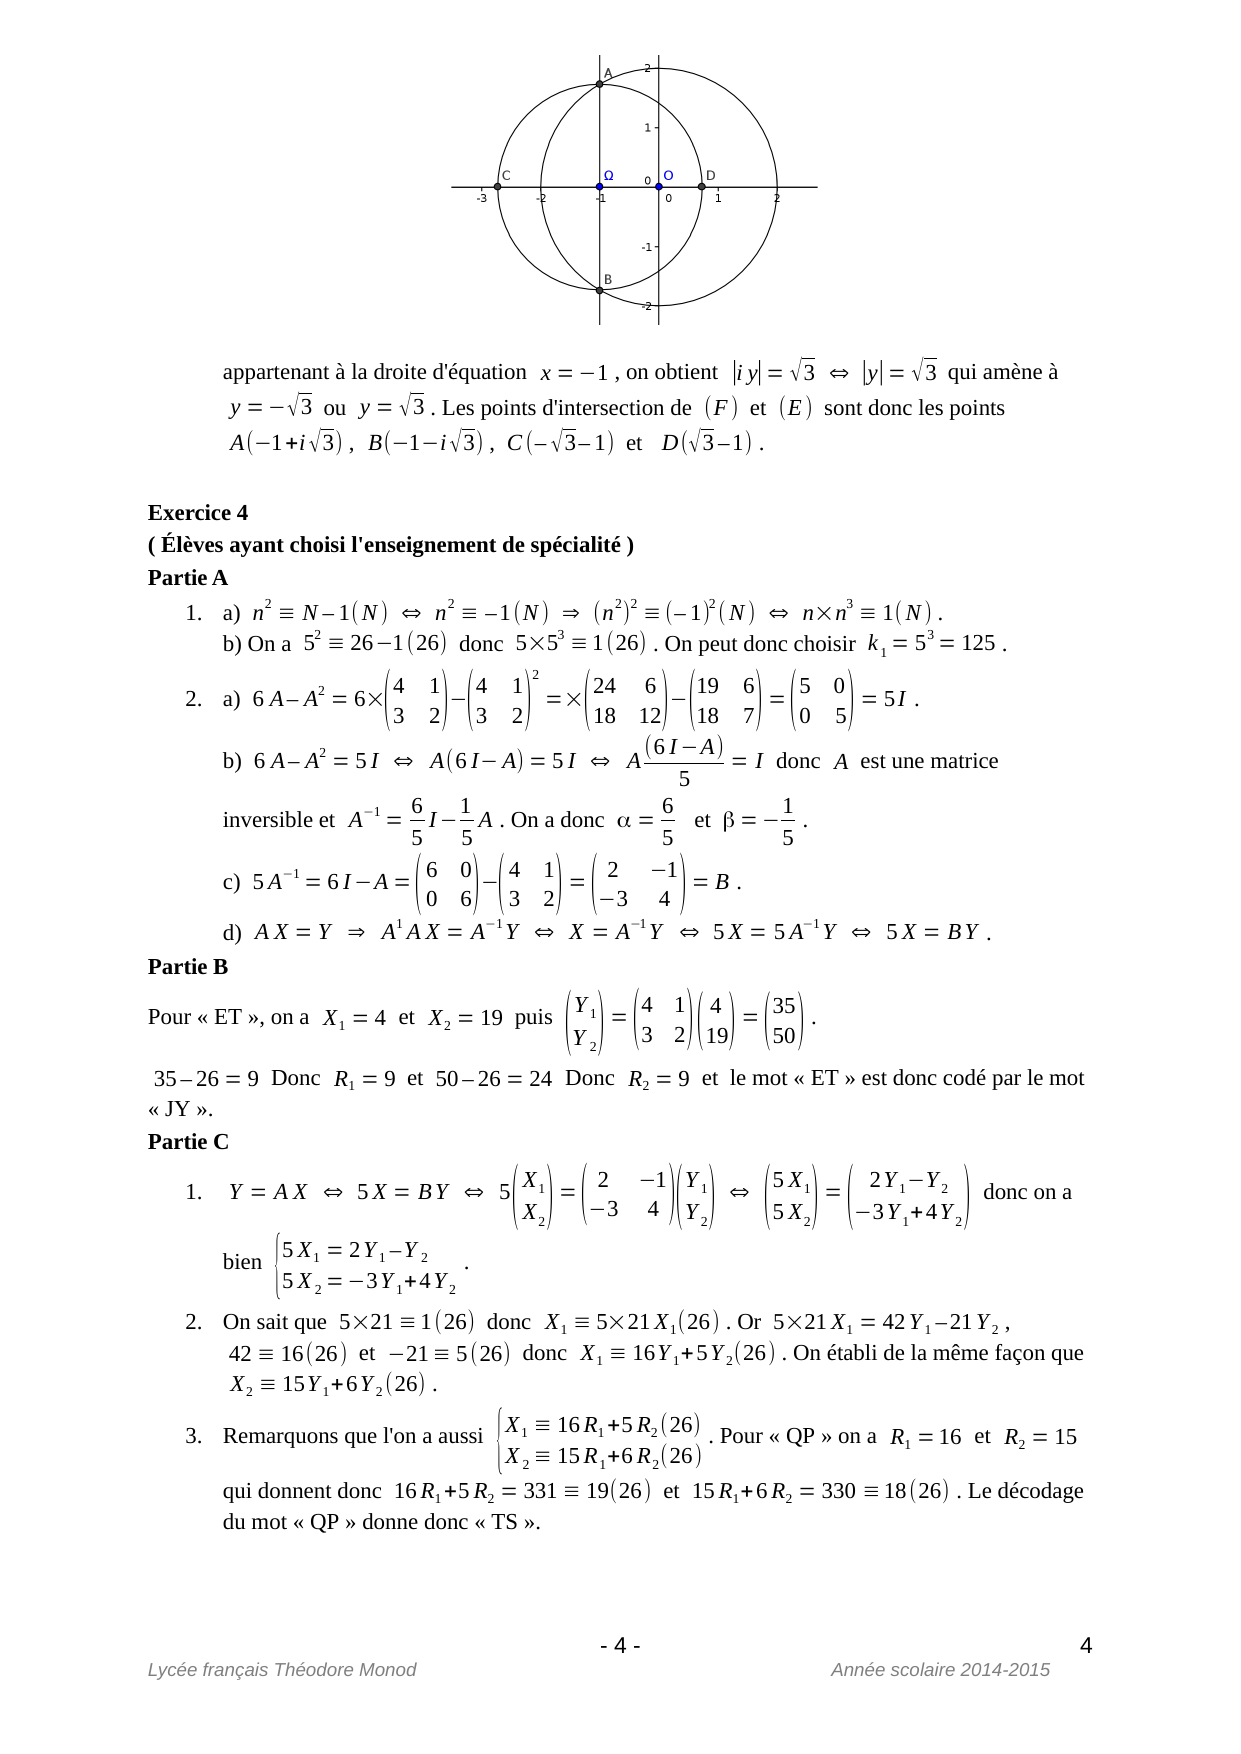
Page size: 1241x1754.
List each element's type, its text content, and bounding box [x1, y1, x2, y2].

subtitle donc on a bien . [185, 1160, 1092, 1302]
subtitle Pour « ET », on a et puis . [148, 986, 1092, 1058]
subtitle ( Élèves ayant choisi l'enseignement de spécialité ) [148, 531, 1092, 558]
subtitle On sait que donc . Or , et donc . On établi de la même façon que . [185, 1308, 1092, 1401]
picture [451, 55, 818, 325]
subtitle a) . b) donc est une matrice inversible et . On a donc et . c) . d) . [185, 667, 1092, 947]
subtitle a) . b) On a donc . On peut donc choisir . [185, 596, 1092, 661]
subtitle Remarquons que l'on a aussi . Pour « QP » on a et qui donnent donc et . Le décodage du mot « QP » donne donc « TS ». [185, 1407, 1092, 1534]
subtitle Partie C [148, 1128, 1092, 1154]
subtitle Exercice 4 [148, 499, 1092, 525]
subtitle Donc et Donc et le mot « ET » est donc codé par le mot « JY ». [148, 1064, 1092, 1121]
subtitle Partie B [148, 953, 1092, 979]
subtitle Partie A [148, 564, 1092, 590]
list . Pour appartenant à la droite d'équation , on obtient qui amène à ou . Pour appartenant à la droite d'équation , on obtient qui amène à ou . Les points d'intersection de et sont donc les points, , et . [185, 103, 1092, 492]
